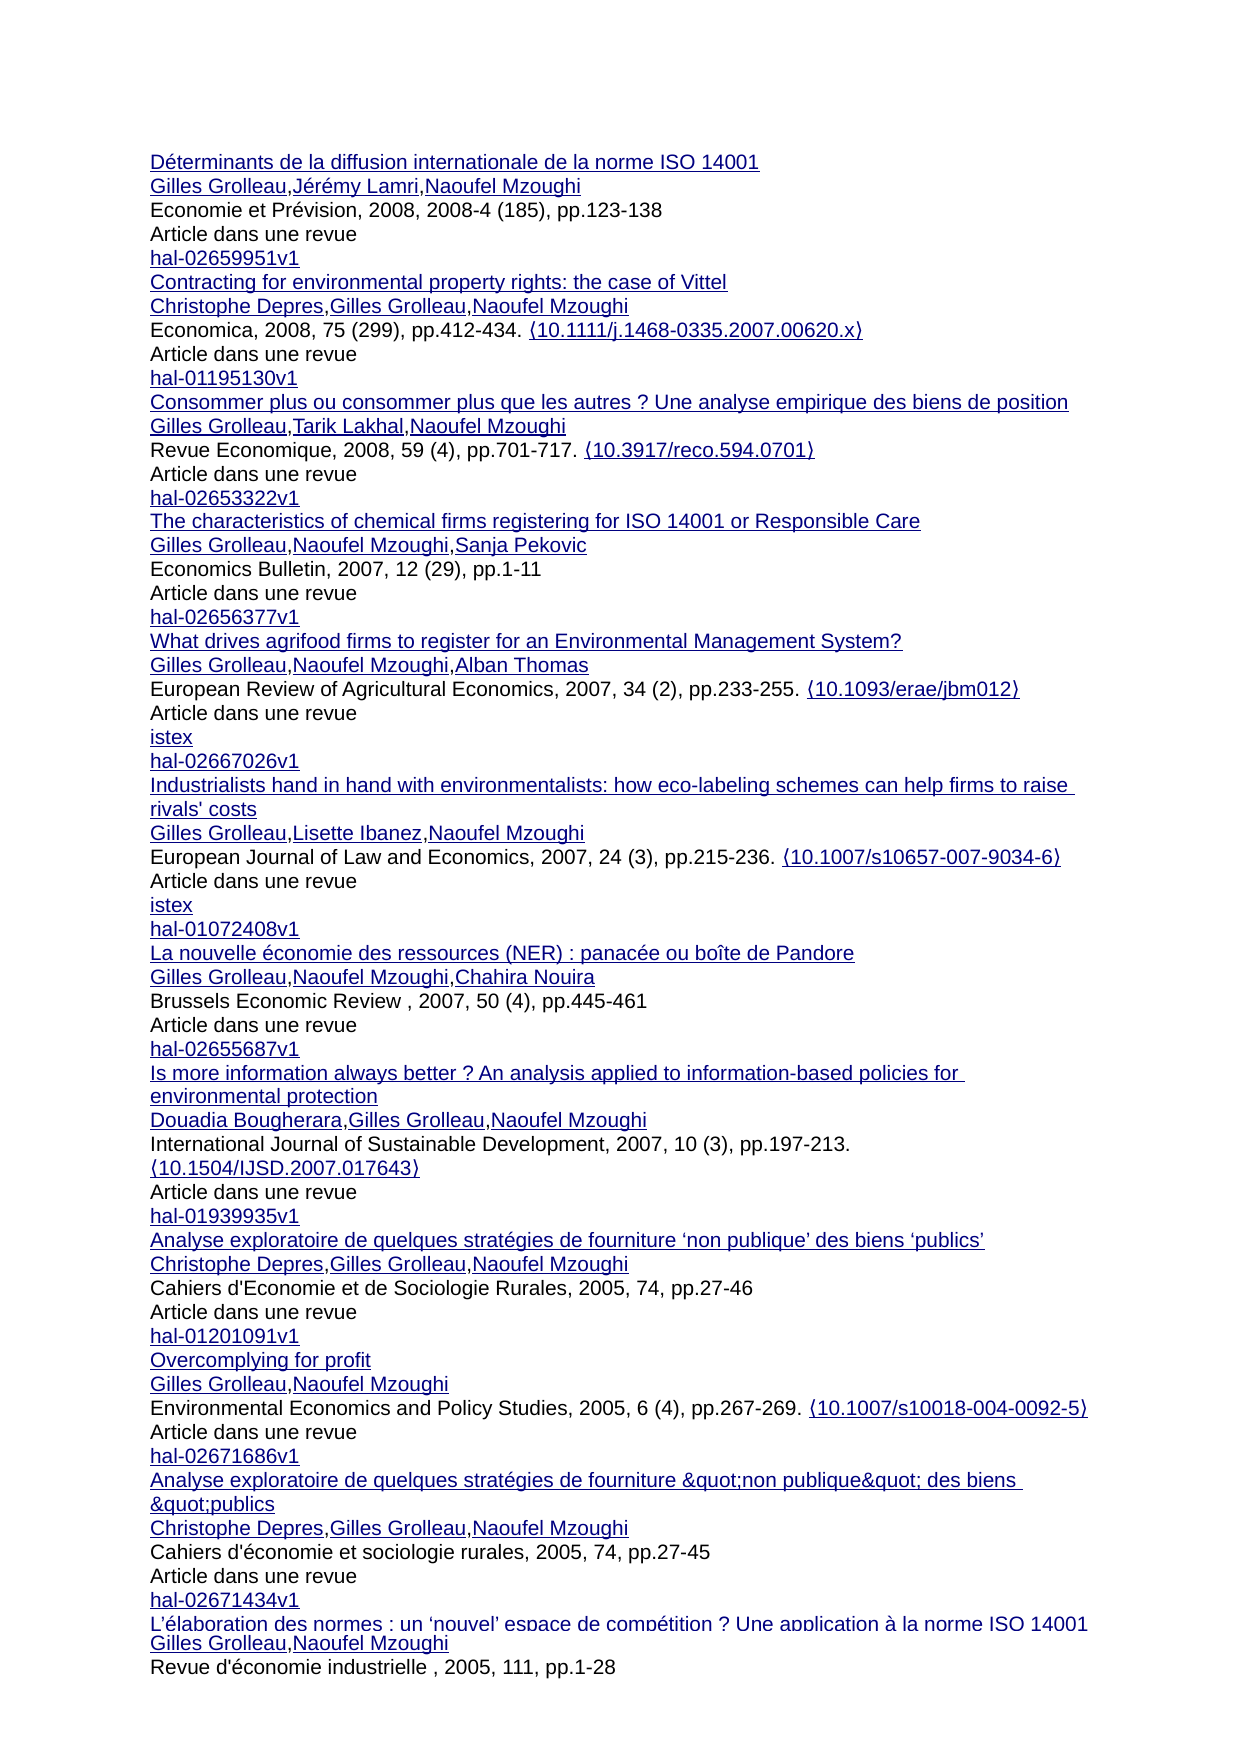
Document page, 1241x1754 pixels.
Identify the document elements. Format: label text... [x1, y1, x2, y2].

table_cell What drives agrifood firms to register for an Environmental Management System? Gilles Grolleau,Naoufel Mzoughi,Alban Thomas European Review of Agricultural Economics, 2007, 34 (2), pp.233-255. ⟨10.1093/erae/jbm012⟩ Article dans une revue istex hal-02667026v1 [150, 629, 1090, 773]
table_cell The characteristics of chemical firms registering for ISO 14001 or Responsible Care Gilles Grolleau,Naoufel Mzoughi,Sanja Pekovic Economics Bulletin, 2007, 12 (29), pp.1-11 Article dans une revue hal-02656377v1 [150, 509, 1090, 629]
table_cell Industrialists hand in hand with environmentalists: how eco-labeling schemes can help firms to raise rivals' costs Gilles Grolleau,Lisette Ibanez,Naoufel Mzoughi European Journal of Law and Economics, 2007, 24 (3), pp.215-236. ⟨10.1007/s10657-007-9034-6⟩ Article dans une revue istex hal-01072408v1 [150, 773, 1090, 941]
table_cell Analyse exploratoire de quelques stratégies de fourniture &quot;non publique&quot; des biens &quot;publics Christophe Depres,Gilles Grolleau,Naoufel Mzoughi Cahiers d'économie et sociologie rurales, 2005, 74, pp.27-45 Article dans une revue hal-02671434v1 [150, 1468, 1090, 1611]
table_cell Is more information always better ? An analysis applied to information-based policies for environmental protection Douadia Bougherara,Gilles Grolleau,Naoufel Mzoughi International Journal of Sustainable Development, 2007, 10 (3), pp.197-213. ⟨10.1504/IJSD.2007.017643⟩ Article dans une revue hal-01939935v1 [150, 1060, 1090, 1228]
table_cell Contracting for environmental property rights: the case of Vittel Christophe Depres,Gilles Grolleau,Naoufel Mzoughi Economica, 2008, 75 (299), pp.412-434. ⟨10.1111/j.1468-0335.2007.00620.x⟩ Article dans une revue hal-01195130v1 [150, 270, 1090, 389]
table_cell La nouvelle économie des ressources (NER) : panacée ou boîte de Pandore Gilles Grolleau,Naoufel Mzoughi,Chahira Nouira Brussels Economic Review , 2007, 50 (4), pp.445-461 Article dans une revue hal-02655687v1 [150, 941, 1090, 1060]
table_cell Analyse exploratoire de quelques stratégies de fourniture ‘non publique’ des biens ‘publics’ Christophe Depres,Gilles Grolleau,Naoufel Mzoughi Cahiers d'Economie et de Sociologie Rurales, 2005, 74, pp.27-46 Article dans une revue hal-01201091v1 [150, 1228, 1090, 1348]
table_cell Consommer plus ou consommer plus que les autres ? Une analyse empirique des biens de position Gilles Grolleau,Tarik Lakhal,Naoufel Mzoughi Revue Economique, 2008, 59 (4), pp.701-717. ⟨10.3917/reco.594.0701⟩ Article dans une revue hal-02653322v1 [150, 390, 1090, 509]
table_cell Déterminants de la diffusion internationale de la norme ISO 14001 Gilles Grolleau,Jérémy Lamri,Naoufel Mzoughi Economie et Prévision, 2008, 2008-4 (185), pp.123-138 Article dans une revue hal-02659951v1 [150, 150, 1090, 270]
table_cell L’élaboration des normes : un ‘nouvel’ espace de compétition ? Une application à la norme ISO 14001 Gilles Grolleau,Naoufel Mzoughi Revue d'économie industrielle , 2005, 111, pp.1-28 [150, 1611, 1090, 1679]
table_cell Overcomplying for profit Gilles Grolleau,Naoufel Mzoughi Environmental Economics and Policy Studies, 2005, 6 (4), pp.267-269. ⟨10.1007/s10018-004-0092-5⟩ Article dans une revue hal-02671686v1 [150, 1348, 1090, 1468]
